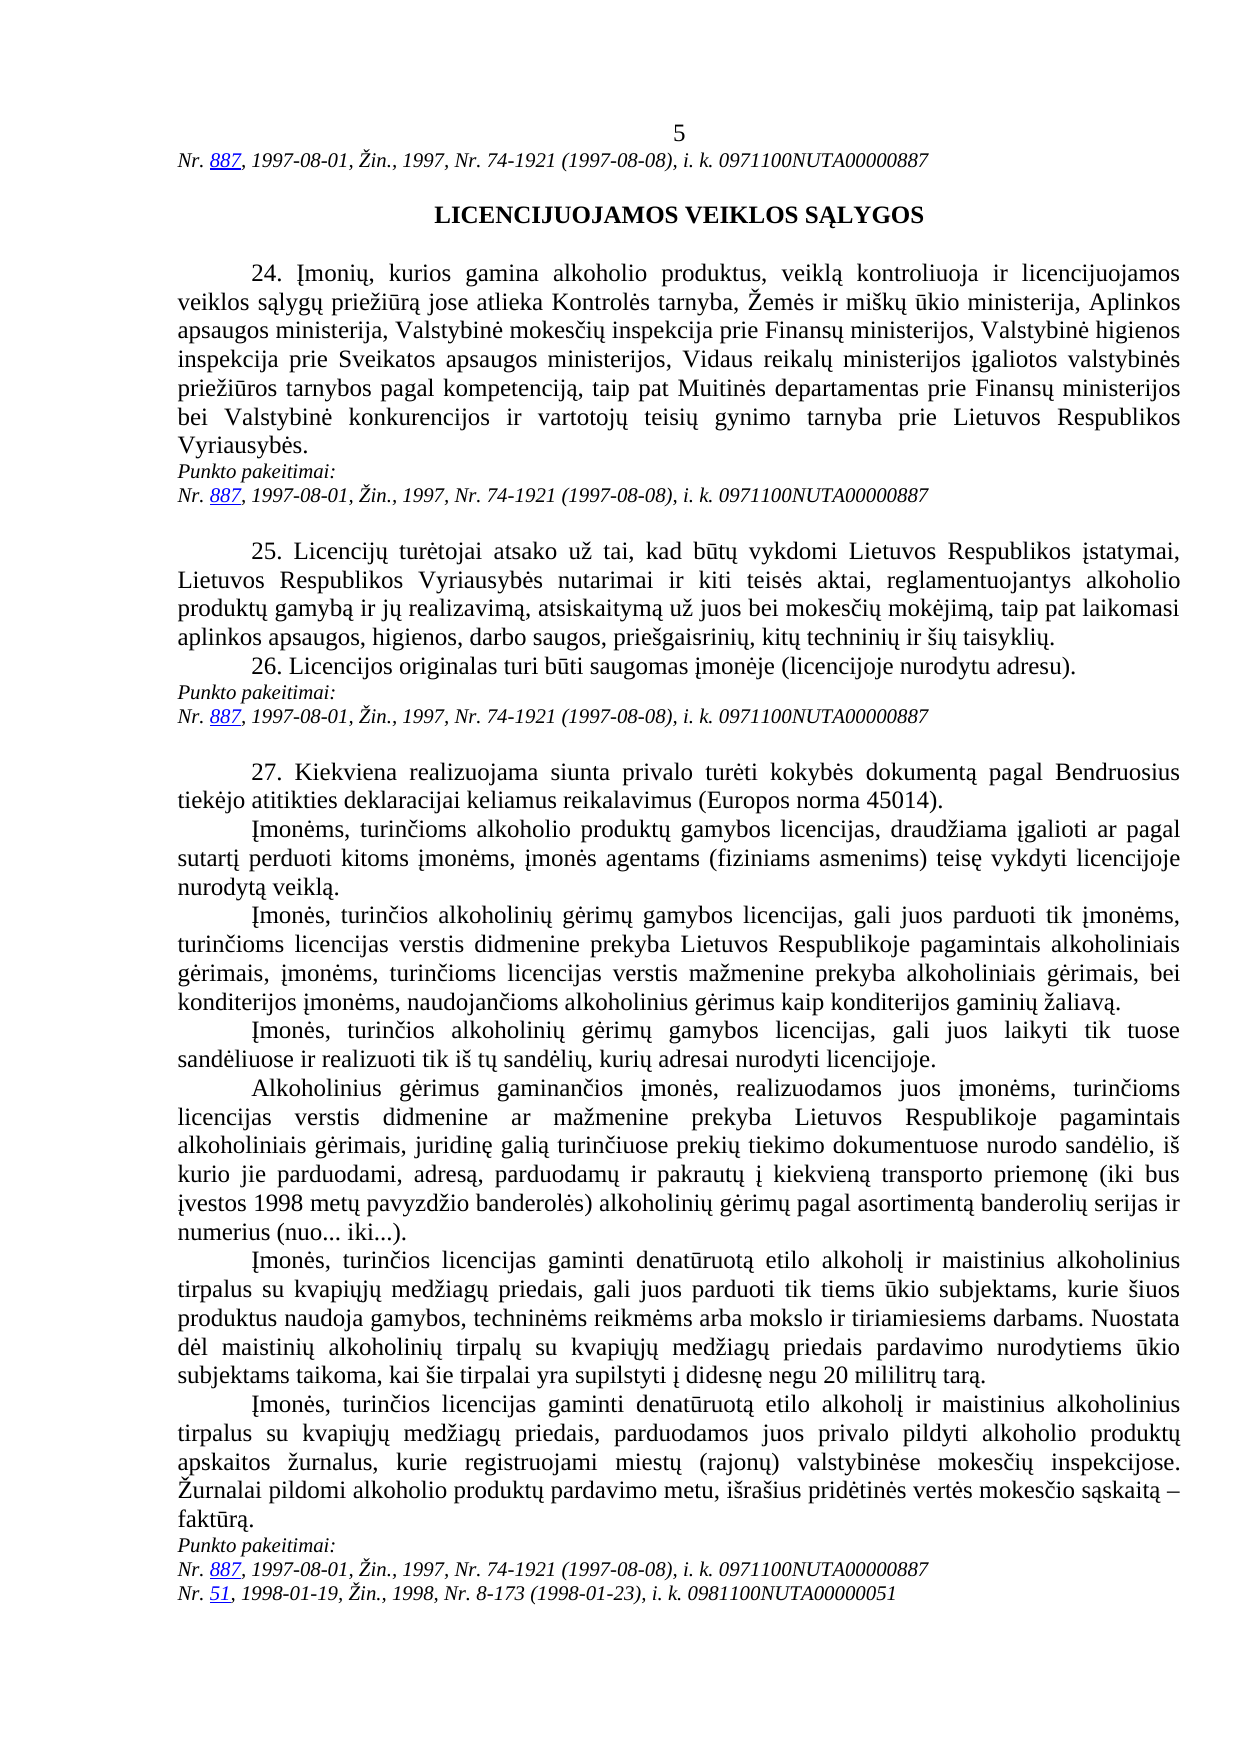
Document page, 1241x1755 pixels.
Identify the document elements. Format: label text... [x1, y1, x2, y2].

text Alkoholinius gėrimus gaminančios įmonės, realizuodamos juos įmonėms, turinčioms licencijas verstis didmenine ar mažmenine prekyba Lietuvos Respublikoje pagamintais alkoholiniais gėrimais, juridinę galią turinčiuose prekių tiekimo dokumentuose nurodo sandėlio, iš kurio jie parduodami, adresą, parduodamų ir pakrautų į kiekvieną transporto priemonę (iki bus įvestos 1998 metų pavyzdžio banderolės) alkoholinių gėrimų pagal asortimentą banderolių serijas ir numerius (nuo... iki...). [177, 1073, 1181, 1245]
text Punkto pakeitimai: [177, 459, 1181, 483]
text 27. Kiekviena realizuojama siunta privalo turėti kokybės dokumentą pagal Bendruosius tiekėjo atitikties deklaracijai keliamus reikalavimus (Europos norma 45014). [177, 757, 1181, 814]
text 26. Licencijos originalas turi būti saugomas įmonėje (licencijoje nurodytu adresu). [177, 651, 1181, 680]
text Įmonėms, turinčioms alkoholio produktų gamybos licencijas, draudžiama įgalioti ar pagal sutartį perduoti kitoms įmonėms, įmonės agentams (fiziniams asmenims) teisę vykdyti licencijoje nurodytą veiklą. [177, 814, 1181, 900]
text Įmonės, turinčios licencijas gaminti denatūruotą etilo alkoholį ir maistinius alkoholinius tirpalus su kvapiųjų medžiagų priedais, gali juos parduoti tik tiems ūkio subjektams, kurie šiuos produktus naudoja gamybos, techninėms reikmėms arba mokslo ir tiriamiesiems darbams. Nuostata dėl maistinių alkoholinių tirpalų su kvapiųjų medžiagų priedais pardavimo nurodytiems ūkio subjektams taikoma, kai šie tirpalai yra supilstyti į didesnę negu 20 mililitrų tarą. [177, 1245, 1181, 1389]
text Punkto pakeitimai: [177, 1533, 1181, 1557]
text Nr. 887, 1997-08-01, Žin., 1997, Nr. 74-1921 (1997-08-08), i. k. 0971100NUTA00000887 [177, 1557, 1181, 1581]
text Punkto pakeitimai: [177, 680, 1181, 704]
text Įmonės, turinčios licencijas gaminti denatūruotą etilo alkoholį ir maistinius alkoholinius tirpalus su kvapiųjų medžiagų priedais, parduodamos juos privalo pildyti alkoholio produktų apskaitos žurnalus, kurie registruojami miestų (rajonų) valstybinėse mokesčių inspekcijose. Žurnalai pildomi alkoholio produktų pardavimo metu, išrašius pridėtinės vertės mokesčio sąskaitą – faktūrą. [177, 1389, 1181, 1533]
text Nr. 887, 1997-08-01, Žin., 1997, Nr. 74-1921 (1997-08-08), i. k. 0971100NUTA00000887 [177, 483, 1181, 507]
text Įmonės, turinčios alkoholinių gėrimų gamybos licencijas, gali juos laikyti tik tuose sandėliuose ir realizuoti tik iš tų sandėlių, kurių adresai nurodyti licencijoje. [177, 1015, 1181, 1073]
text Nr. 887, 1997-08-01, Žin., 1997, Nr. 74-1921 (1997-08-08), i. k. 0971100NUTA00000887 [177, 148, 1181, 172]
text 24. Įmonių, kurios gamina alkoholio produktus, veiklą kontroliuoja ir licencijuojamos veiklos sąlygų priežiūrą jose atlieka Kontrolės tarnyba, Žemės ir miškų ūkio ministerija, Aplinkos apsaugos ministerija, Valstybinė mokesčių inspekcija prie Finansų ministerijos, Valstybinė higienos inspekcija prie Sveikatos apsaugos ministerijos, Vidaus reikalų ministerijos įgaliotos valstybinės priežiūros tarnybos pagal kompetenciją, taip pat Muitinės departamentas prie Finansų ministerijos bei Valstybinė konkurencijos ir vartotojų teisių gynimo tarnyba prie Lietuvos Respublikos Vyriausybės. [177, 258, 1181, 459]
text Įmonės, turinčios alkoholinių gėrimų gamybos licencijas, gali juos parduoti tik įmonėms, turinčioms licencijas verstis didmenine prekyba Lietuvos Respublikoje pagamintais alkoholiniais gėrimais, įmonėms, turinčioms licencijas verstis mažmenine prekyba alkoholiniais gėrimais, bei konditerijos įmonėms, naudojančioms alkoholinius gėrimus kaip konditerijos gaminių žaliavą. [177, 900, 1181, 1015]
text Nr. 51, 1998-01-19, Žin., 1998, Nr. 8-173 (1998-01-23), i. k. 0981100NUTA00000051 [177, 1581, 1181, 1605]
text 25. Licencijų turėtojai atsako už tai, kad būtų vykdomi Lietuvos Respublikos įstatymai, Lietuvos Respublikos Vyriausybės nutarimai ir kiti teisės aktai, reglamentuojantys alkoholio produktų gamybą ir jų realizavimą, atsiskaitymą už juos bei mokesčių mokėjimą, taip pat laikomasi aplinkos apsaugos, higienos, darbo saugos, priešgaisrinių, kitų techninių ir šių taisyklių. [177, 536, 1181, 651]
text LICENCIJUOJAMOS VEIKLOS SĄLYGOS [177, 200, 1181, 229]
text Nr. 887, 1997-08-01, Žin., 1997, Nr. 74-1921 (1997-08-08), i. k. 0971100NUTA00000887 [177, 704, 1181, 728]
